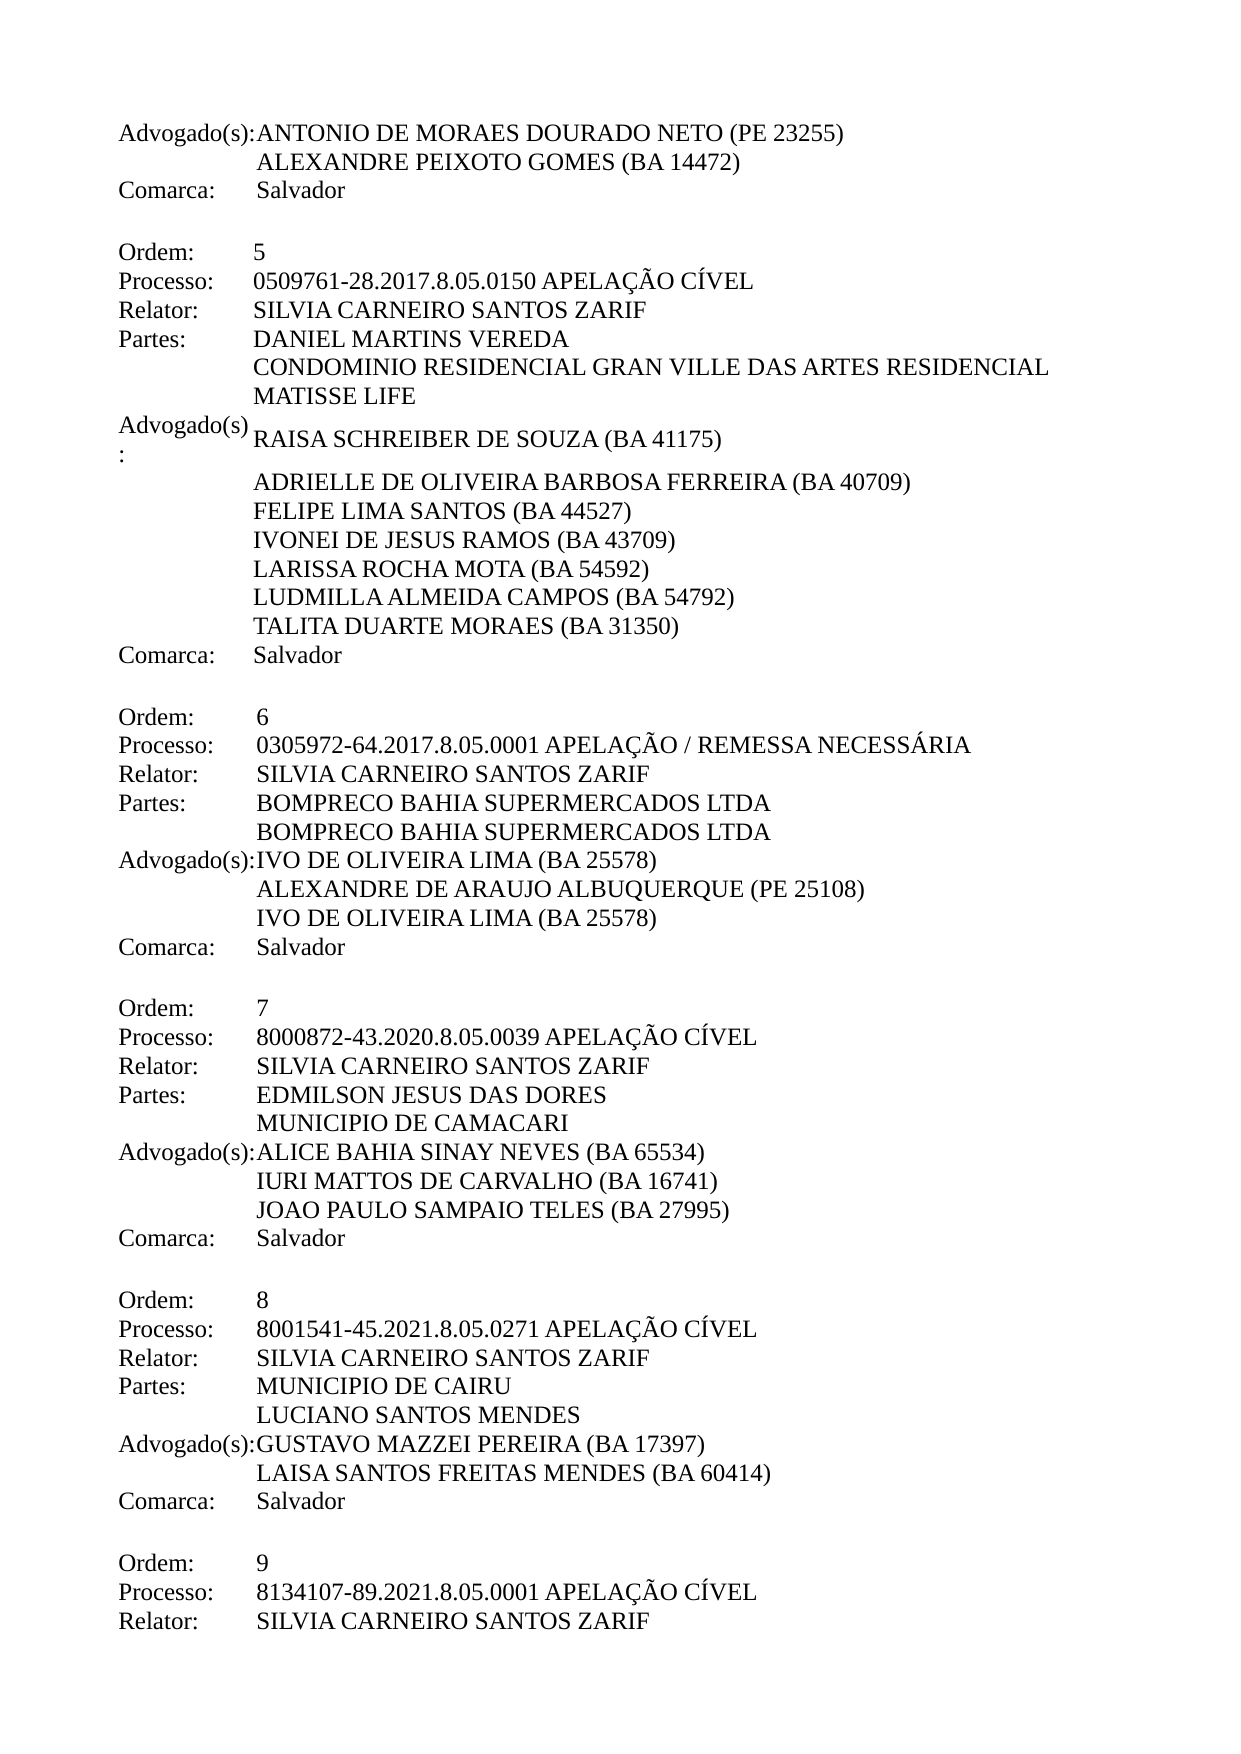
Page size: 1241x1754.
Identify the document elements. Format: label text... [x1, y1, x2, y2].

table_cell Relator: [118, 1606, 256, 1634]
table_header 7 [256, 994, 761, 1022]
table_cell LAISA SANTOS FREITAS MENDES (BA 60414) [256, 1458, 777, 1486]
table_cell [118, 1400, 256, 1429]
table_cell IVO DE OLIVEIRA LIMA (BA 25578) [256, 845, 977, 874]
table_cell TALITA DUARTE MORAES (BA 31350) [253, 611, 1122, 640]
table_cell ALEXANDRE DE ARAUJO ALBUQUERQUE (PE 25108) [256, 874, 977, 903]
table_cell IVONEI DE JESUS RAMOS (BA 43709) [253, 525, 1122, 554]
table_cell ADRIELLE DE OLIVEIRA BARBOSA FERREIRA (BA 40709) [253, 468, 1122, 496]
table_cell Advogado(s): [118, 1429, 256, 1458]
table_cell [118, 1458, 256, 1486]
table_cell Salvador [253, 640, 1122, 669]
table_cell Salvador [256, 1486, 777, 1515]
table_cell BOMPRECO BAHIA SUPERMERCADOS LTDA [256, 817, 977, 845]
table_cell Comarca: [118, 1224, 256, 1252]
table_header Ordem: [118, 994, 256, 1022]
table_cell Processo: [118, 1577, 256, 1606]
table_cell Comarca: [118, 176, 256, 204]
table_cell Processo: [118, 266, 253, 295]
table_header 9 [256, 1548, 783, 1577]
table_cell IVO DE OLIVEIRA LIMA (BA 25578) [256, 903, 977, 932]
table_cell ALEXANDRE PEIXOTO GOMES (BA 14472) [256, 147, 877, 176]
table_cell [118, 611, 253, 640]
table_cell 8134107-89.2021.8.05.0001 APELAÇÃO CÍVEL [256, 1577, 783, 1606]
table_cell BOMPRECO BAHIA SUPERMERCADOS LTDA [256, 788, 977, 817]
table_cell Advogado(s): [118, 118, 256, 147]
table_cell RAISA SCHREIBER DE SOUZA (BA 41175) [253, 410, 1122, 467]
table_cell 8000872-43.2020.8.05.0039 APELAÇÃO CÍVEL [256, 1022, 761, 1051]
table_cell Salvador [256, 932, 977, 960]
table_cell [118, 583, 253, 611]
table_cell Comarca: [118, 932, 256, 960]
table_cell [118, 903, 256, 932]
table_cell Relator: [118, 1343, 256, 1371]
table_cell JOAO PAULO SAMPAIO TELES (BA 27995) [256, 1195, 761, 1223]
table_header Ordem: [118, 702, 256, 730]
table_cell Relator: [118, 1051, 256, 1080]
table_cell [118, 1195, 256, 1223]
table_cell [118, 468, 253, 496]
table_cell DANIEL MARTINS VEREDA [253, 324, 1122, 352]
table_cell Advogado(s): [118, 1137, 256, 1166]
table_header Ordem: [118, 1285, 256, 1314]
table_cell SILVIA CARNEIRO SANTOS ZARIF [256, 759, 977, 788]
table_cell 0305972-64.2017.8.05.0001 APELAÇÃO / REMESSA NECESSÁRIA [256, 730, 977, 759]
table_cell Partes: [118, 1371, 256, 1400]
table_cell Processo: [118, 730, 256, 759]
table_cell LUCIANO SANTOS MENDES [256, 1400, 777, 1429]
table_header 6 [256, 702, 977, 730]
table_cell IURI MATTOS DE CARVALHO (BA 16741) [256, 1166, 761, 1195]
table_cell 0509761-28.2017.8.05.0150 APELAÇÃO CÍVEL [253, 266, 1122, 295]
table_cell Processo: [118, 1022, 256, 1051]
table_cell Advogado(s): [118, 845, 256, 874]
table_cell SILVIA CARNEIRO SANTOS ZARIF [253, 295, 1122, 324]
table_cell [118, 496, 253, 525]
table_cell Salvador [256, 176, 877, 204]
table_cell [118, 817, 256, 845]
table_cell [118, 353, 253, 410]
table_cell [118, 147, 256, 176]
table_cell 8001541-45.2021.8.05.0271 APELAÇÃO CÍVEL [256, 1314, 777, 1343]
table_cell MUNICIPIO DE CAIRU [256, 1371, 777, 1400]
table_cell Advogado(s): [118, 410, 253, 467]
table_cell EDMILSON JESUS DAS DORES [256, 1080, 761, 1108]
table_header 8 [256, 1285, 777, 1314]
table_cell [118, 1166, 256, 1195]
table_cell Processo: [118, 1314, 256, 1343]
table_cell Partes: [118, 324, 253, 352]
table_cell Salvador [256, 1224, 761, 1252]
table_cell [118, 874, 256, 903]
table_cell ALICE BAHIA SINAY NEVES (BA 65534) [256, 1137, 761, 1166]
table_cell [118, 554, 253, 582]
table_cell LUDMILLA ALMEIDA CAMPOS (BA 54792) [253, 583, 1122, 611]
table_cell Relator: [118, 759, 256, 788]
table_cell SILVIA CARNEIRO SANTOS ZARIF [256, 1343, 777, 1371]
table_cell Comarca: [118, 640, 253, 669]
table_cell CONDOMINIO RESIDENCIAL GRAN VILLE DAS ARTES RESIDENCIAL MATISSE LIFE [253, 353, 1122, 410]
table_cell Comarca: [118, 1486, 256, 1515]
table_cell [118, 525, 253, 554]
table_header Ordem: [118, 1548, 256, 1577]
table_header Ordem: [118, 238, 253, 266]
table_cell Relator: [118, 295, 253, 324]
table_cell Partes: [118, 1080, 256, 1108]
table_cell ANTONIO DE MORAES DOURADO NETO (PE 23255) [256, 118, 877, 147]
table_cell SILVIA CARNEIRO SANTOS ZARIF [256, 1606, 783, 1634]
table_cell FELIPE LIMA SANTOS (BA 44527) [253, 496, 1122, 525]
table_cell SILVIA CARNEIRO SANTOS ZARIF [256, 1051, 761, 1080]
table_cell GUSTAVO MAZZEI PEREIRA (BA 17397) [256, 1429, 777, 1458]
table_cell LARISSA ROCHA MOTA (BA 54592) [253, 554, 1122, 582]
table_header 5 [253, 238, 1122, 266]
table_cell [118, 1109, 256, 1137]
table_cell Partes: [118, 788, 256, 817]
table_cell MUNICIPIO DE CAMACARI [256, 1109, 761, 1137]
